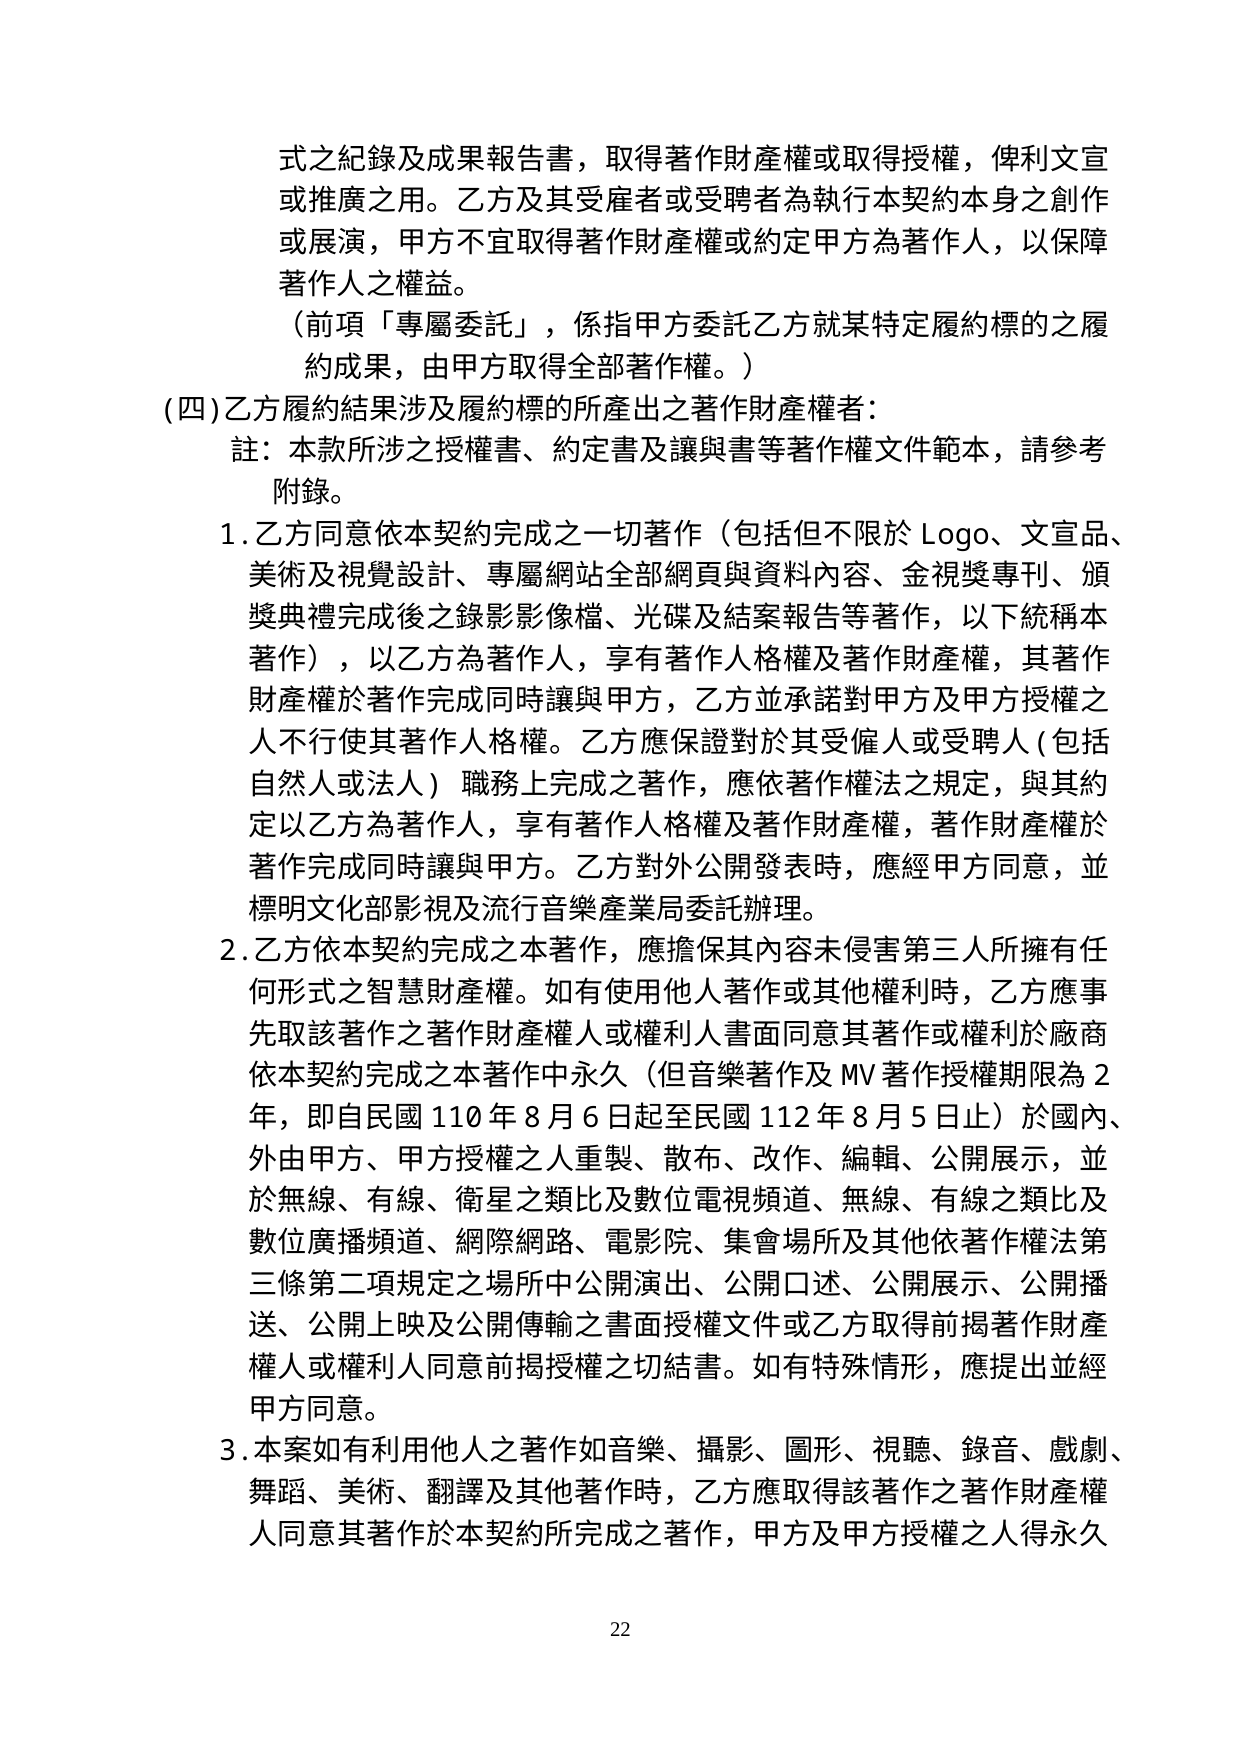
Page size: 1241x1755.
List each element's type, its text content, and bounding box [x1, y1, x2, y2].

text (四)乙方履約結果涉及履約標的所產出之著作財產權者： [159, 386, 1110, 427]
text （前項「專屬委託」，係指甲方委託乙方就某特定履約標的之履約成果，由甲方取得全部著作權。） [276, 302, 1110, 386]
text 2.乙方依本契約完成之本著作，應擔保其內容未侵害第三人所擁有任何形式之智慧財產權。如有使用他人著作或其他權利時，乙方應事先取該著作之著作財產權人或權利人書面同意其著作或權利於廠商依本契約完成之本著作中永久（但音樂著作及MV著作授權期限為2年，即自民國110年8月6日起至民國112年8月5日止）於國內、外由甲方、甲方授權之人重製、散布、改作、編輯、公開展示，並於無線、有線、衛星之類比及數位電視頻道、無線、有線之類比及數位廣播頻道、網際網路、電影院、集會場所及其他依著作權法第三條第二項規定之場所中公開演出、公開口述、公開展示、公開播送、公開上映及公開傳輸之書面授權文件或乙方取得前揭著作財產權人或權利人同意前揭授權之切結書。如有特殊情形，應提出並經甲方同意。 [218, 927, 1110, 1427]
text 式之紀錄及成果報告書，取得著作財產權或取得授權，俾利文宣或推廣之用。乙方及其受雇者或受聘者為執行本契約本身之創作或展演，甲方不宜取得著作財產權或約定甲方為著作人，以保障著作人之權益。 [218, 136, 1110, 302]
text 註：本款所涉之授權書、約定書及讓與書等著作權文件範本，請參考附錄。 [159, 427, 1110, 511]
text 3.本案如有利用他人之著作如音樂、攝影、圖形、視聽、錄音、戲劇、舞蹈、美術、翻譯及其他著作時，乙方應取得該著作之著作財產權人同意其著作於本契約所完成之著作，甲方及甲方授權之人得永久無償為不限時間、次數、方式、地域之任何利用之授權同意書。乙方並應將上開授權同意書交付甲方。 [218, 1427, 1110, 1552]
text 1.乙方同意依本契約完成之一切著作（包括但不限於Logo、文宣品、美術及視覺設計、專屬網站全部網頁與資料內容、金視獎專刊、頒獎典禮完成後之錄影影像檔、光碟及結案報告等著作，以下統稱本著作），以乙方為著作人，享有著作人格權及著作財產權，其著作財產權於著作完成同時讓與甲方，乙方並承諾對甲方及甲方授權之人不行使其著作人格權。乙方應保證對於其受僱人或受聘人(包括自然人或法人) 職務上完成之著作，應依著作權法之規定，與其約定以乙方為著作人，享有著作人格權及著作財產權，著作財產權於著作完成同時讓與甲方。乙方對外公開發表時，應經甲方同意，並標明文化部影視及流行音樂產業局委託辦理。 [218, 511, 1110, 927]
